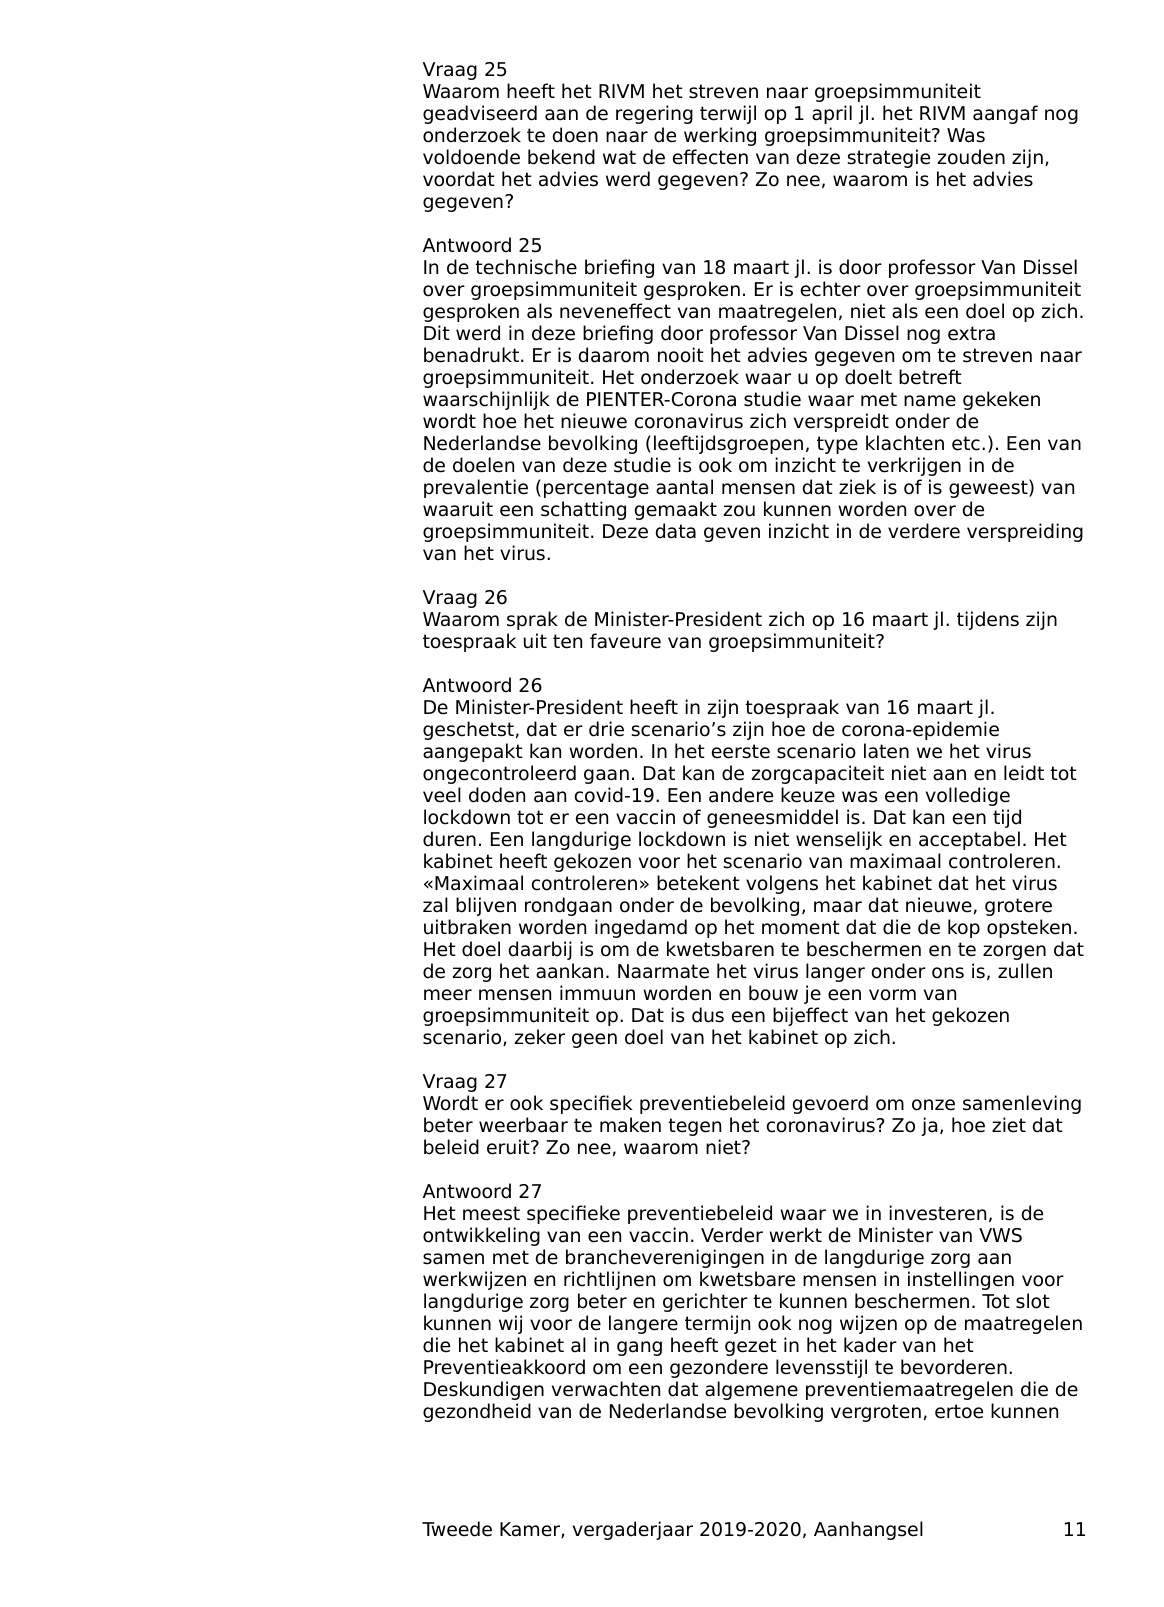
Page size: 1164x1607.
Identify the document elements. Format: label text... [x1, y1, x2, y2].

text In de technische briefing van 18 maart jl. is door professor Van Dissel over groepsimmuniteit gesproken. Er is echter over groepsimmuniteit gesproken als neveneffect van maatregelen, niet als een doel op zich. Dit werd in deze briefing door professor Van Dissel nog extra benadrukt. Er is daarom nooit het advies gegeven om te streven naar groepsimmuniteit. Het onderzoek waar u op doelt betreft waarschijnlijk de PIENTER-Corona studie waar met name gekeken wordt hoe het nieuwe coronavirus zich verspreidt onder de Nederlandse bevolking (leeftijdsgroepen, type klachten etc.). Een van de doelen van deze studie is ook om inzicht te verkrijgen in de prevalentie (percentage aantal mensen dat ziek is of is geweest) van waaruit een schatting gemaakt zou kunnen worden over de groepsimmuniteit. Deze data geven inzicht in de verdere verspreiding van het virus. [422, 257, 1087, 565]
text Waarom sprak de Minister-President zich op 16 maart jl. tijdens zijn toespraak uit ten faveure van groepsimmuniteit? [422, 609, 1087, 653]
text Vraag 26 [422, 587, 1087, 609]
text Waarom heeft het RIVM het streven naar groepsimmuniteit geadviseerd aan de regering terwijl op 1 april jl. het RIVM aangaf nog onderzoek te doen naar de werking groepsimmuniteit? Was voldoende bekend wat de effecten van deze strategie zouden zijn, voordat het advies werd gegeven? Zo nee, waarom is het advies gegeven? [422, 81, 1087, 213]
text Antwoord 27 [422, 1181, 1087, 1203]
text Antwoord 26 [422, 675, 1087, 697]
text Het meest specifieke preventiebeleid waar we in investeren, is de ontwikkeling van een vaccin. Verder werkt de Minister van VWS samen met de brancheverenigingen in de langdurige zorg aan werkwijzen en richtlijnen om kwetsbare mensen in instellingen voor langdurige zorg beter en gerichter te kunnen beschermen. Tot slot kunnen wij voor de langere termijn ook nog wijzen op de maatregelen die het kabinet al in gang heeft gezet in het kader van het Preventieakkoord om een gezondere levensstijl te bevorderen. Deskundigen verwachten dat algemene preventiemaatregelen die de gezondheid van de Nederlandse bevolking vergroten, ertoe kunnen [422, 1203, 1087, 1423]
text Vraag 25 [422, 59, 1087, 81]
text De Minister-President heeft in zijn toespraak van 16 maart jl. geschetst, dat er drie scenario’s zijn hoe de corona-epidemie aangepakt kan worden. In het eerste scenario laten we het virus ongecontroleerd gaan. Dat kan de zorgcapaciteit niet aan en leidt tot veel doden aan covid-19. Een andere keuze was een volledige lockdown tot er een vaccin of geneesmiddel is. Dat kan een tijd duren. Een langdurige lockdown is niet wenselijk en acceptabel. Het kabinet heeft gekozen voor het scenario van maximaal controleren. «Maximaal controleren» betekent volgens het kabinet dat het virus zal blijven rondgaan onder de bevolking, maar dat nieuwe, grotere uitbraken worden ingedamd op het moment dat die de kop opsteken. Het doel daarbij is om de kwetsbaren te beschermen en te zorgen dat de zorg het aankan. Naarmate het virus langer onder ons is, zullen meer mensen immuun worden en bouw je een vorm van groepsimmuniteit op. Dat is dus een bijeffect van het gekozen scenario, zeker geen doel van het kabinet op zich. [422, 697, 1087, 1049]
text Wordt er ook specifiek preventiebeleid gevoerd om onze samenleving beter weerbaar te maken tegen het coronavirus? Zo ja, hoe ziet dat beleid eruit? Zo nee, waarom niet? [422, 1093, 1087, 1159]
text Antwoord 25 [422, 235, 1087, 257]
text Vraag 27 [422, 1071, 1087, 1093]
